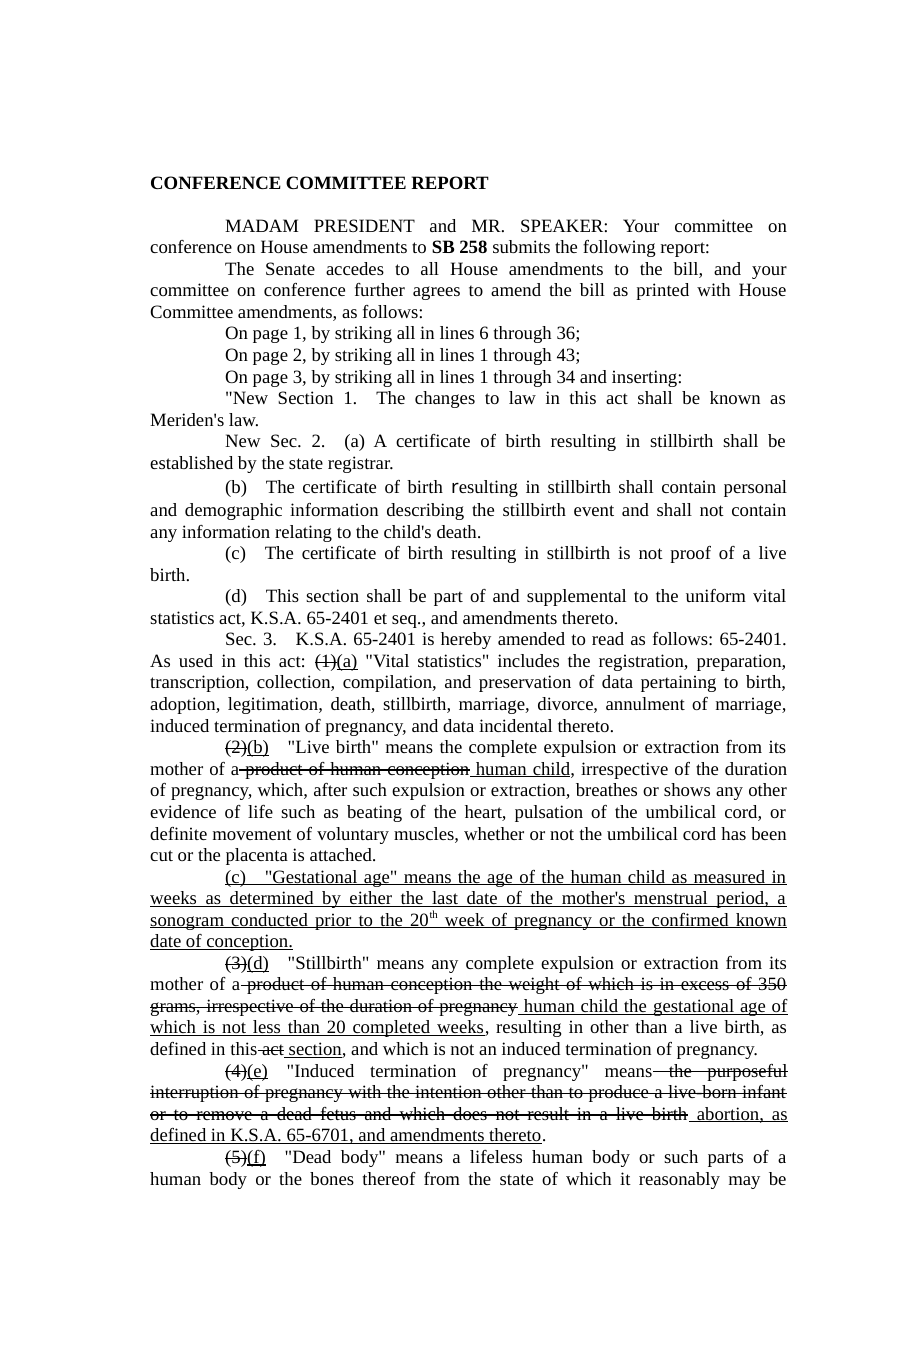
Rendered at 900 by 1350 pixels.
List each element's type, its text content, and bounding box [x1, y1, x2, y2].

text (3)(d) "Stillbirth" means any complete expulsion or extraction from its mother of a product of human conception the weight of which is in excess of 350 grams, irrespective of the duration of pregnancy human child the gestational age of which is not less than 20 completed weeks, resulting in other than a live birth, as defined in this act section, and which is not an induced termination of pregnancy. [150, 952, 787, 1059]
text (b) The certificate of birth resulting in stillbirth shall contain personal and demographic information describing the stillbirth event and shall not contain any information relating to the child's death. [150, 473, 787, 542]
text sonogram conducted prior to the 20th week of pregnancy or the confirmed known [150, 907, 787, 927]
text Sec. 3. K.S.A. 65-2401 is hereby amended to read as follows: 65-2401. As used in this act: (1)(a) "Vital statistics" includes the registration, preparation, transcription, collection, compilation, and preservation of data pertaining to birth, adoption, legitimation, death, stillbirth, marriage, divorce, annulment of marriage, induced termination of pregnancy, and data incidental thereto. [150, 628, 787, 736]
text date of conception. [150, 928, 787, 952]
text On page 1, by striking all in lines 6 through 36; [150, 322, 787, 344]
text "New Section 1. The changes to law in this act shall be known as Meriden's law. [150, 387, 787, 430]
text New Sec. 2. (a) A certificate of birth resulting in stillbirth shall be established by the state registrar. [150, 430, 787, 473]
text (c) The certificate of birth resulting in stillbirth is not proof of a live birth. [150, 542, 787, 585]
text The Senate accedes to all House amendments to the bill, and your committee on conference further agrees to amend the bill as printed with House Committee amendments, as follows: [150, 258, 787, 322]
text (d) This section shall be part of and supplemental to the uniform vital statistics act, K.S.A. 65-2401 et seq., and amendments thereto. [150, 585, 787, 628]
text CONFERENCE COMMITTEE REPORT [150, 172, 787, 193]
text (c) "Gestational age" means the age of the human child as measured in weeks as determined by either the last date of the mother's menstrual period, a [150, 866, 787, 906]
text MADAM PRESIDENT and MR. SPEAKER: Your committee on conference on House amendments to SB 258 submits the following report: [150, 215, 787, 258]
text (4)(e) "Induced termination of pregnancy" means the purposeful interruption of pregnancy with the intention other than to produce a live-born infant or to remove a dead fetus and which does not result in a live birth abortion, as defined in K.S.A. 65-6701, and amendments thereto. [150, 1094, 787, 1146]
text On page 3, by striking all in lines 1 through 34 and inserting: [150, 366, 787, 387]
text On page 2, by striking all in lines 1 through 43; [150, 344, 787, 366]
text (2)(b) "Live birth" means the complete expulsion or extraction from its mother of a product of human conception human child, irrespective of the duration of pregnancy, which, after such expulsion or extraction, breathes or shows any other evidence of life such as beating of the heart, pulsation of the umbilical cord, or definite movement of voluntary muscles, whether or not the umbilical cord has been cut or the placenta is attached. [150, 736, 787, 866]
text (5)(f) "Dead body" means a lifeless human body or such parts of a human body or the bones thereof from the state of which it reasonably may be [150, 1146, 787, 1189]
text (4)(e) "Induced termination of pregnancy" means the purposeful interruption of pregnancy with the intention other than to produce a live-born infant or to remove a dead fetus and which does not result in a live birth abortion, as defined in K.S.A. 65-6701, and amendments thereto. [150, 1059, 787, 1093]
